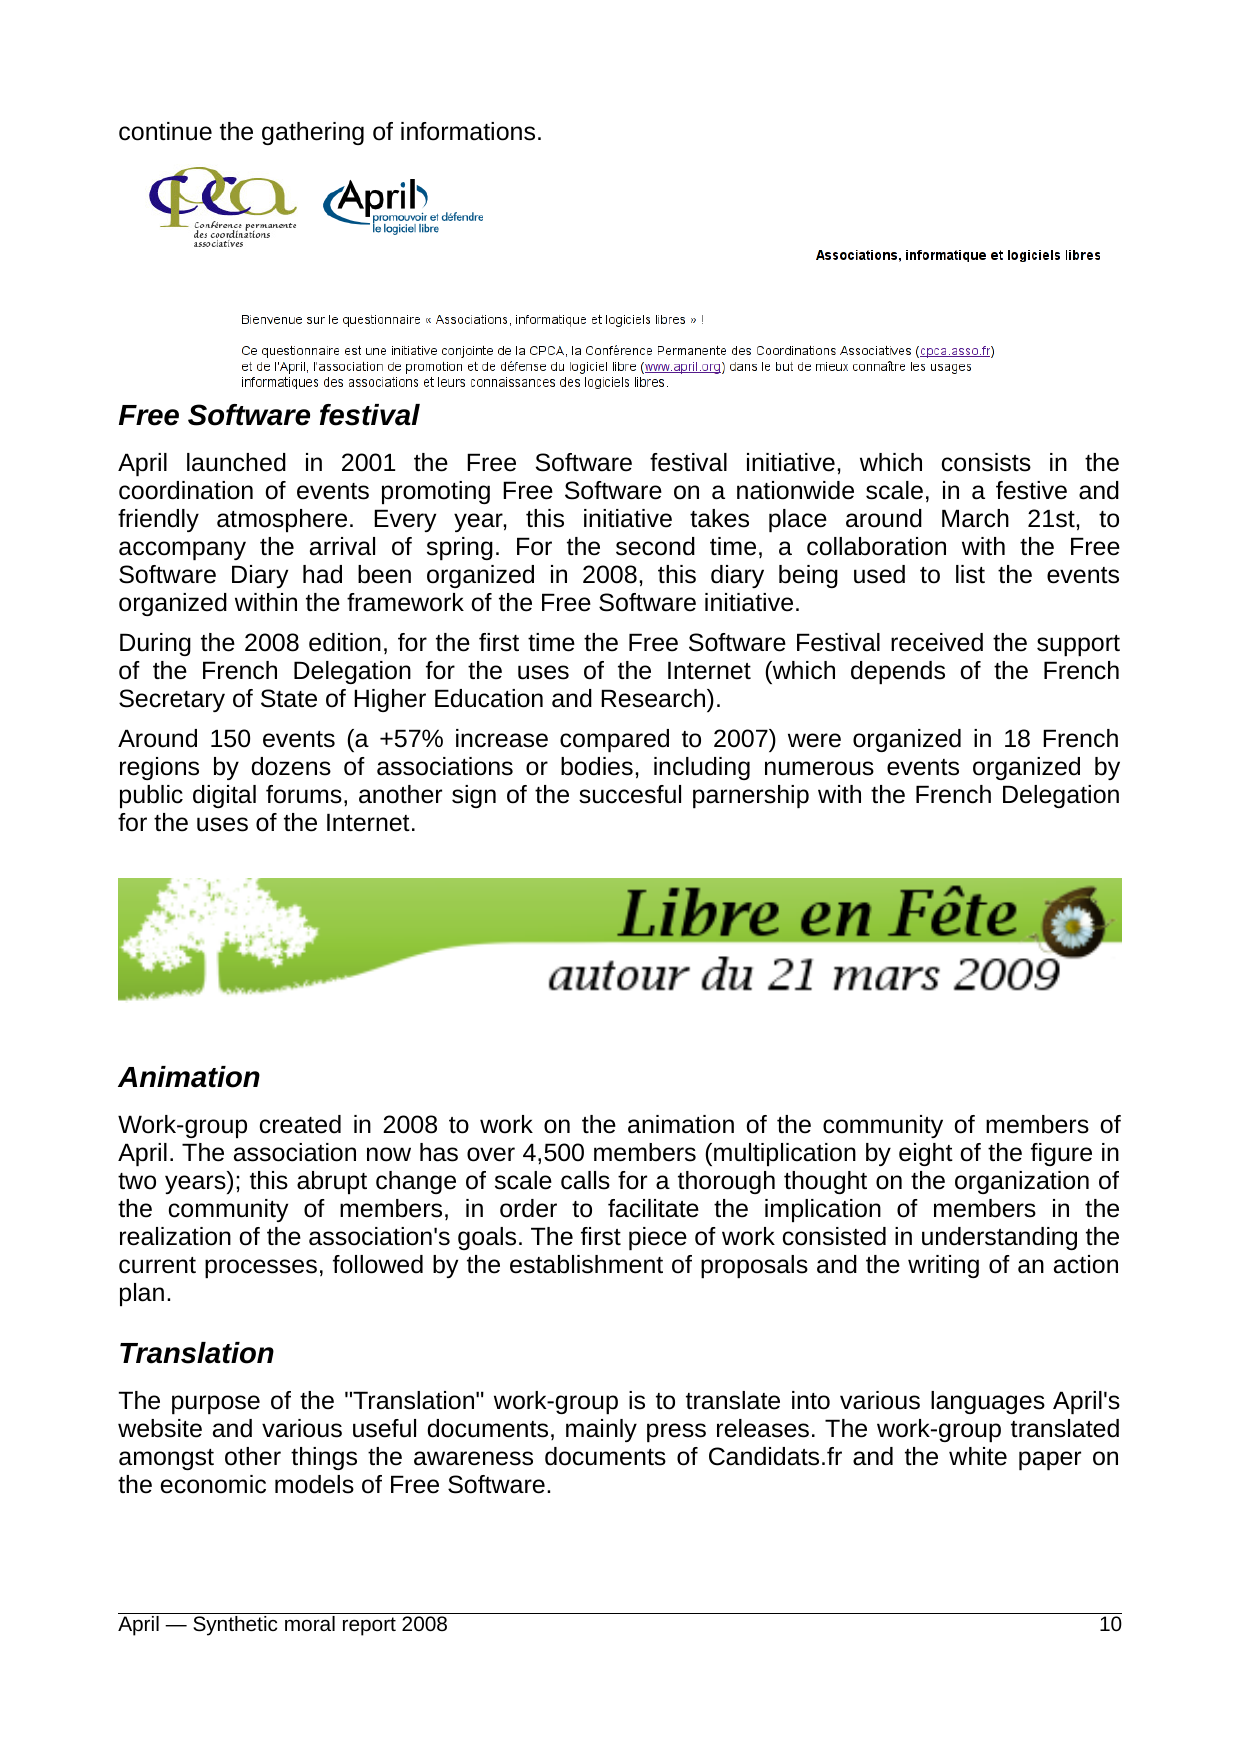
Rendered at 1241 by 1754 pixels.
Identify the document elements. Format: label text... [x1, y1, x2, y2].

subtitle Animation [118, 1061, 1122, 1093]
picture [118, 158, 1122, 399]
text Work-group created in 2008 to work on the animation of the community of members of April. The association now has over 4,500 members (multiplication by eight of the figure in two years); this abrupt change of scale calls for a thorough thought on the organization of the community of members, in order to facilitate the implication of members in the realization of the association's goals. The first piece of work consisted in understanding the current processes, followed by the establishment of proposals and the writing of an action plan. [118, 1111, 1122, 1307]
text April launched in 2001 the Free Software festival initiative, which consists in the coordination of events promoting Free Software on a nationwide scale, in a festive and friendly atmosphere. Every year, this initiative takes place around March 21st, to accompany the arrival of spring. For the second time, a collaboration with the Free Software Diary had been organized in 2008, this diary being used to list the events organized within the framework of the Free Software initiative. [118, 449, 1122, 616]
text The purpose of the "Translation" work-group is to translate into various languages April's website and various useful documents, mainly press releases. The work-group translated amongst other things the awareness documents of Candidats.fr and the white paper on the economic models of Free Software. [118, 1387, 1122, 1499]
text Around 150 events (a +57% increase compared to 2007) were organized in 18 French regions by dozens of associations or bodies, including numerous events organized by public digital forums, another sign of the succesful parnership with the French Delegation for the uses of the Internet. [118, 725, 1122, 837]
picture [118, 878, 1122, 1003]
subtitle Translation [118, 1337, 1122, 1369]
text During the 2008 edition, for the first time the Free Software Festival received the support of the French Delegation for the uses of the Internet (which depends of the French Secretary of State of Higher Education and Research). [118, 629, 1122, 713]
text continue the gathering of informations. [118, 118, 1122, 146]
